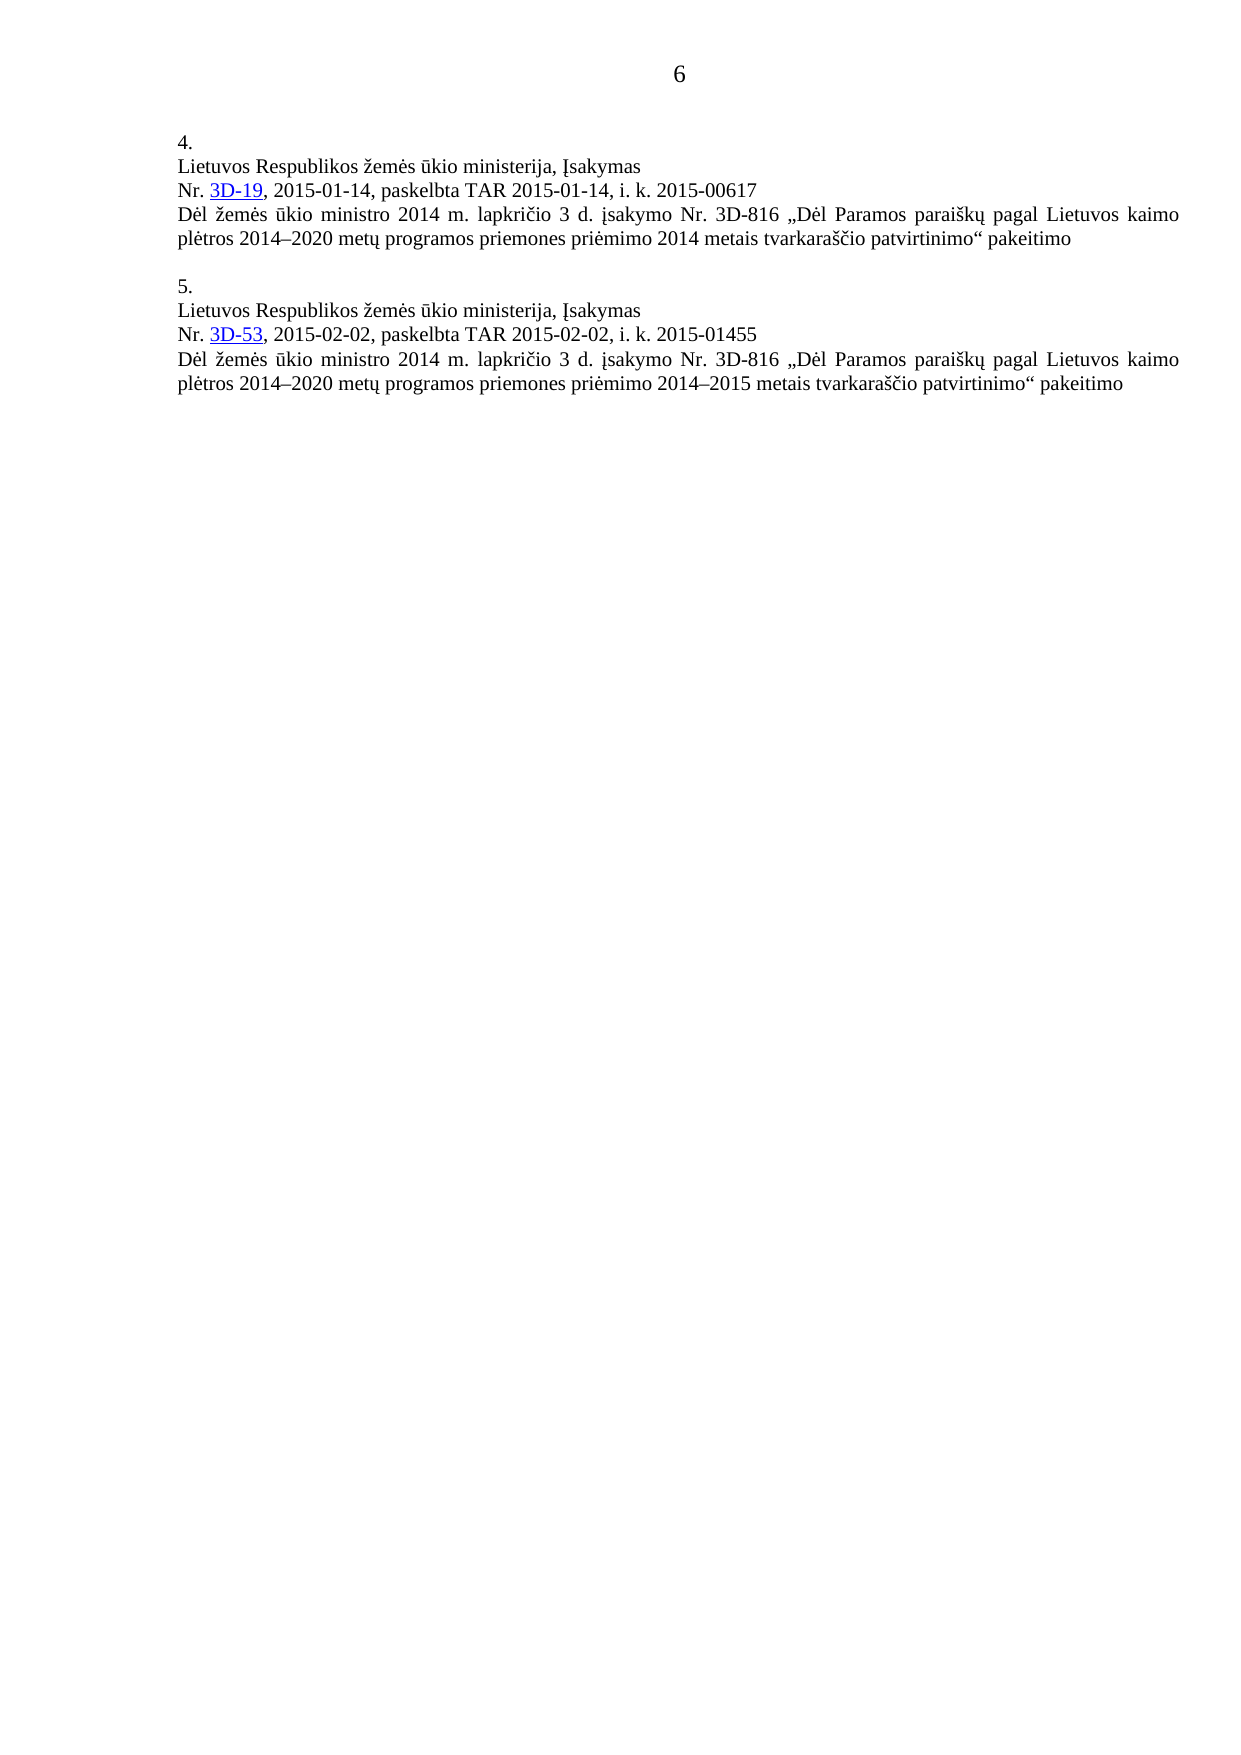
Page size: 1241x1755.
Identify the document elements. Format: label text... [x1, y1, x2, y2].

text Nr. 3D-53, 2015-02-02, paskelbta TAR 2015-02-02, i. k. 2015-01455 [177, 322, 1181, 346]
text Nr. 3D-19, 2015-01-14, paskelbta TAR 2015-01-14, i. k. 2015-00617 [177, 178, 1181, 202]
text Lietuvos Respublikos žemės ūkio ministerija, Įsakymas [177, 154, 1181, 178]
text Dėl žemės ūkio ministro 2014 m. lapkričio 3 d. įsakymo Nr. 3D-816 „Dėl Paramos paraiškų pagal Lietuvos kaimo plėtros 2014–2020 metų programos priemones priėmimo 2014 metais tvarkaraščio patvirtinimo“ pakeitimo [177, 202, 1181, 250]
text Lietuvos Respublikos žemės ūkio ministerija, Įsakymas [177, 298, 1181, 322]
text 4. [177, 130, 1181, 154]
text 5. [177, 274, 1181, 298]
text Dėl žemės ūkio ministro 2014 m. lapkričio 3 d. įsakymo Nr. 3D-816 „Dėl Paramos paraiškų pagal Lietuvos kaimo plėtros 2014–2020 metų programos priemones priėmimo 2014–2015 metais tvarkaraščio patvirtinimo“ pakeitimo [177, 346, 1181, 394]
